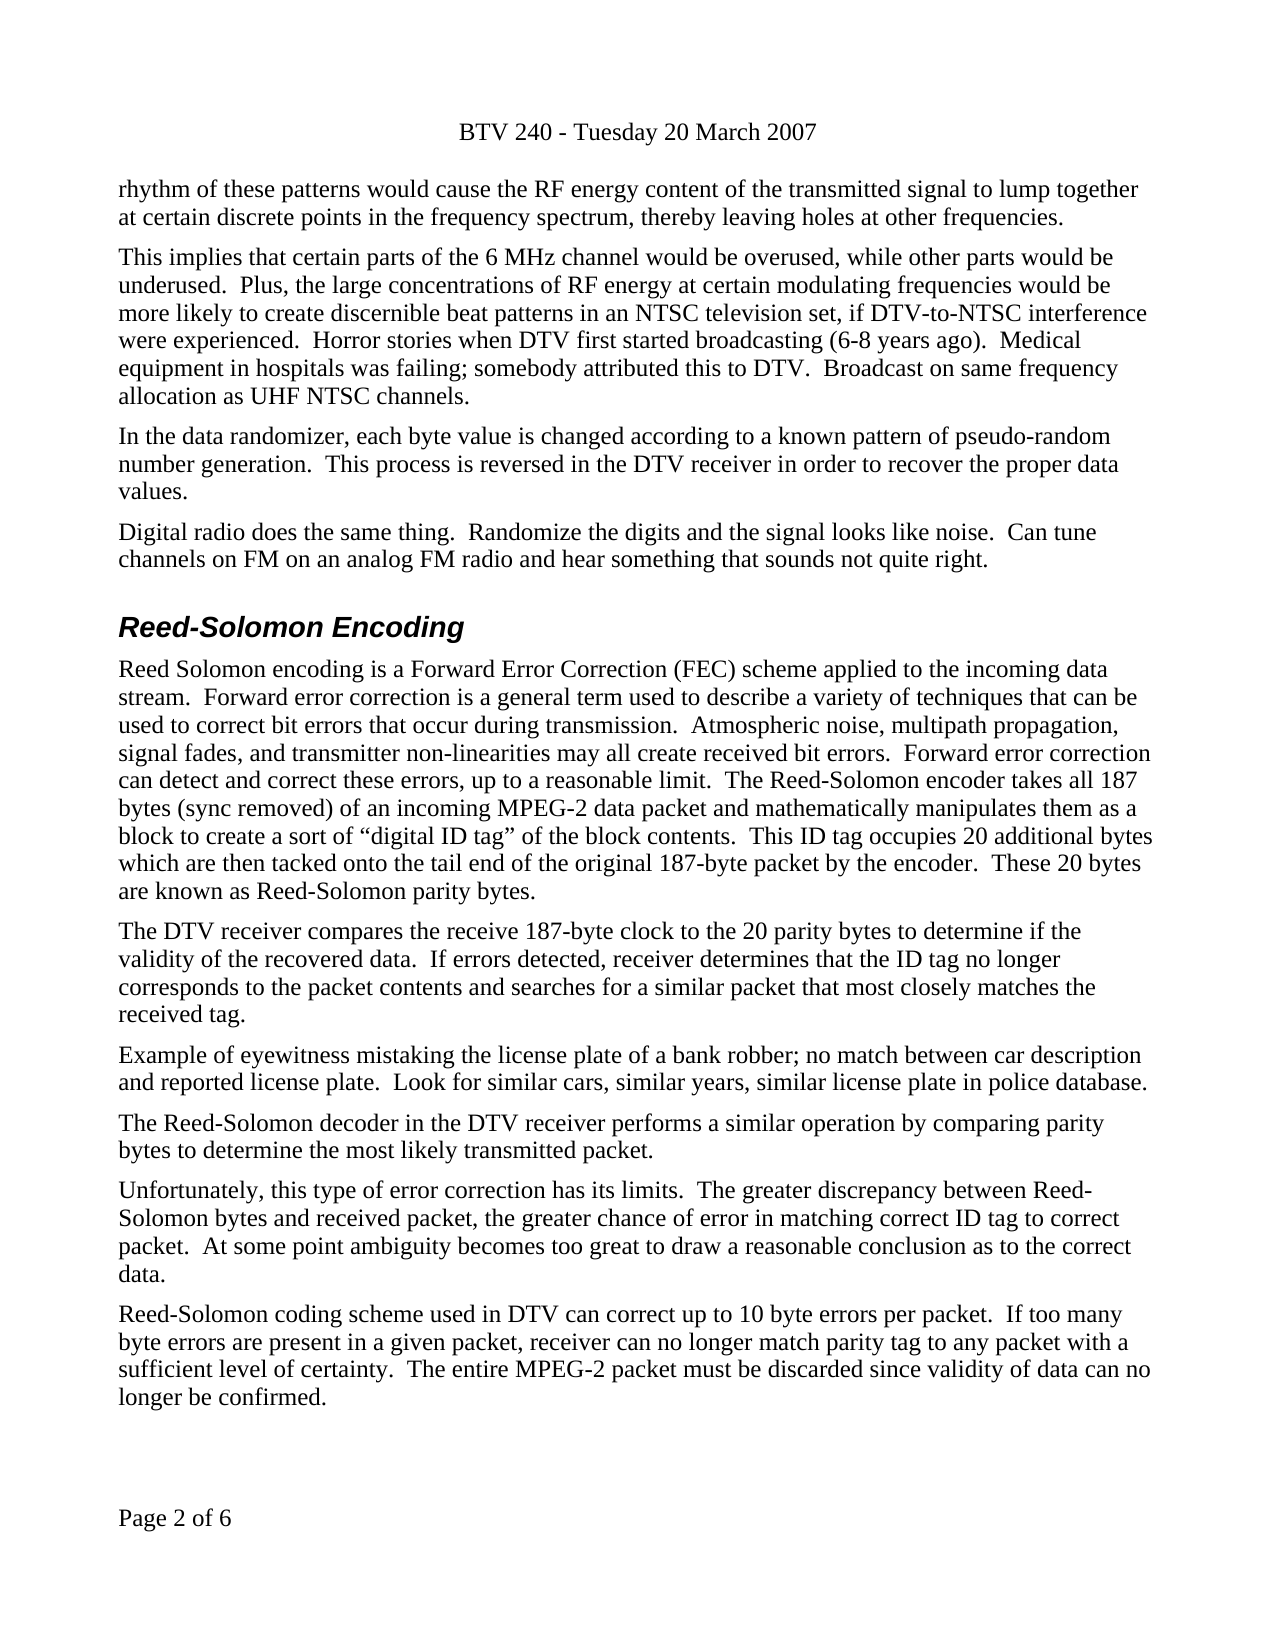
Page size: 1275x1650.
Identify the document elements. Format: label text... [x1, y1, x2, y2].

text rhythm of these patterns would cause the RF energy content of the transmitted signal to lump together at certain discrete points in the frequency spectrum, thereby leaving holes at other frequencies. [118, 175, 1157, 231]
text In the data randomizer, each byte value is changed according to a known pattern of pseudo-random number generation. This process is reversed in the DTV receiver in order to recover the proper data values. [118, 422, 1157, 505]
text The Reed-Solomon decoder in the DTV receiver performs a similar operation by comparing parity bytes to determine the most likely transmitted packet. [118, 1109, 1157, 1164]
text This implies that certain parts of the 6 MHz channel would be overused, while other parts would be underused. Plus, the large concentrations of RF energy at certain modulating frequencies would be more likely to create discernible beat patterns in an NTSC television set, if DTV-to-NTSC interference were experienced. Horror stories when DTV first started broadcasting (6-8 years ago). Medical equipment in hospitals was failing; somebody attributed this to DTV. Broadcast on same frequency allocation as UHF NTSC channels. [118, 243, 1157, 409]
subtitle Reed-Solomon Encoding [118, 611, 1157, 643]
text Reed Solomon encoding is a Forward Error Correction (FEC) scheme applied to the incoming data stream. Forward error correction is a general term used to describe a variety of techniques that can be used to correct bit errors that occur during transmission. Atmospheric noise, multipath propagation, signal fades, and transmitter non-linearities may all create received bit errors. Forward error correction can detect and correct these errors, up to a reasonable limit. The Reed-Solomon encoder takes all 187 bytes (sync removed) of an incoming MPEG-2 data packet and mathematically manipulates them as a block to create a sort of “digital ID tag” of the block contents. This ID tag occupies 20 additional bytes which are then tacked onto the tail end of the original 187-byte packet by the encoder. These 20 bytes are known as Reed-Solomon parity bytes. [118, 656, 1157, 905]
text Reed-Solomon coding scheme used in DTV can correct up to 10 byte errors per packet. If too many byte errors are present in a given packet, receiver can no longer match parity tag to any packet with a sufficient level of certainty. The entire MPEG-2 packet must be discarded since validity of data can no longer be confirmed. [118, 1300, 1157, 1411]
text Unfortunately, this type of error correction has its limits. The greater discrepancy between Reed-Solomon bytes and received packet, the greater chance of error in matching correct ID tag to correct packet. At some point ambiguity becomes too great to draw a reasonable conclusion as to the correct data. [118, 1177, 1157, 1287]
text Digital radio does the same thing. Randomize the digits and the signal looks like noise. Can tune channels on FM on an analog FM radio and hear something that sounds not quite right. [118, 518, 1157, 573]
text The DTV receiver compares the receive 187-byte clock to the 20 parity bytes to determine if the validity of the recovered data. If errors detected, receiver determines that the ID tag no longer corresponds to the packet contents and searches for a similar packet that most closely matches the received tag. [118, 917, 1157, 1028]
text Example of eyewitness mistaking the license plate of a bank robber; no match between car description and reported license plate. Look for similar cars, similar years, similar license plate in police database. [118, 1041, 1157, 1096]
